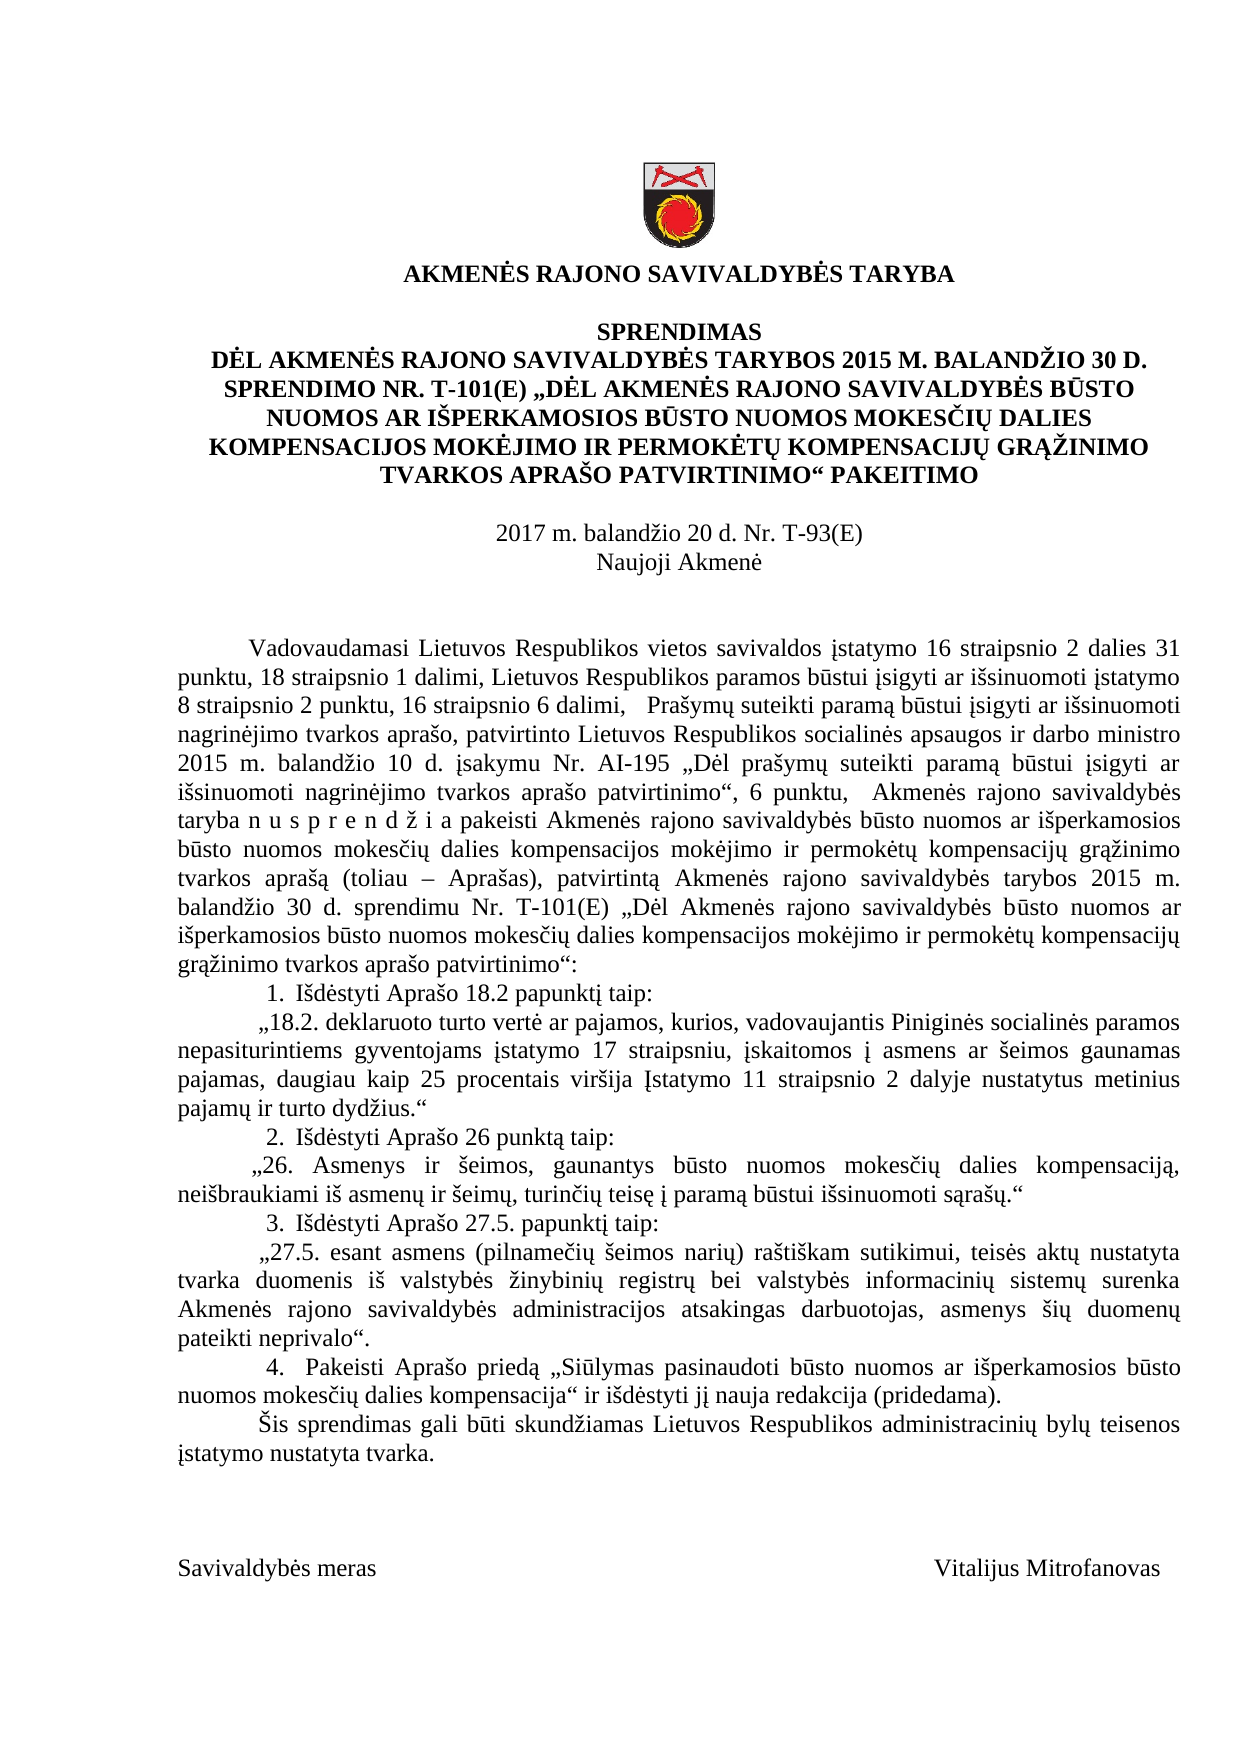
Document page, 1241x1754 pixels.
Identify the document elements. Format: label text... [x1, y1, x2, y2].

text Naujoji Akmenė [177, 547, 1181, 575]
text DĖL AKMENĖS RAJONO SAVIVALDYBĖS TARYBOS 2015 M. BALANDŽIO 30 D. SPRENDIMO NR. T-101(E) „DĖL AKMENĖS RAJONO SAVIVALDYBĖS BŪSTO NUOMOS AR IŠPERKAMOSIOS BŪSTO NUOMOS MOKESČIŲ DALIES KOMPENSACIJOS MOKĖJIMO IR PERMOKĖTŲ KOMPENSACIJŲ GRĄŽINIMO TVARKOS APRAŠO PATVIRTINIMO“ PAKEITIMO [177, 345, 1181, 489]
text „26. Asmenys ir šeimos, gaunantys būsto nuomos mokesčių dalies kompensaciją, neišbraukiami iš asmenų ir šeimų, turinčių teisę į paramą būstui išsinuomoti sąrašų.“ [177, 1150, 1181, 1208]
text 2017 m. balandžio 20 d. Nr. T-93(E) [177, 518, 1181, 547]
text SPRENDIMAS [177, 317, 1181, 345]
text AKMENĖS RAJONO SAVIVALDYBĖS TARYBA [177, 259, 1181, 288]
text „27.5. esant asmens (pilnamečių šeimos narių) raštiškam sutikimui, teisės aktų nustatyta tvarka duomenis iš valstybės žinybinių registrų bei valstybės informacinių sistemų surenka Akmenės rajono savivaldybės administracijos atsakingas darbuotojas, asmenys šių duomenų pateikti neprivalo“. [177, 1237, 1181, 1352]
text 1. Išdėstyti Aprašo 18.2 papunktį taip: [266, 978, 1181, 1007]
text Vadovaudamasi Lietuvos Respublikos vietos savivaldos įstatymo 16 straipsnio 2 dalies 31 punktu, 18 straipsnio 1 dalimi, Lietuvos Respublikos paramos būstui įsigyti ar išsinuomoti įstatymo 8 straipsnio 2 punktu, 16 straipsnio 6 dalimi, Prašymų suteikti paramą būstui įsigyti ar išsinuomoti nagrinėjimo tvarkos aprašo, patvirtinto Lietuvos Respublikos socialinės apsaugos ir darbo ministro 2015 m. balandžio 10 d. įsakymu Nr. AI-195 „Dėl prašymų suteikti paramą būstui įsigyti ar išsinuomoti nagrinėjimo tvarkos aprašo patvirtinimo“, 6 punktu, Akmenės rajono savivaldybės taryba n u s p r e n d ž i a pakeisti Akmenės rajono savivaldybės būsto nuomos ar išperkamosios būsto nuomos mokesčių dalies kompensacijos mokėjimo ir permokėtų kompensacijų grąžinimo tvarkos aprašą (toliau – Aprašas), patvirtintą Akmenės rajono savivaldybės tarybos 2015 m. balandžio 30 d. sprendimu Nr. T-101(E) „Dėl Akmenės rajono savivaldybės būsto nuomos ar išperkamosios būsto nuomos mokesčių dalies kompensacijos mokėjimo ir permokėtų kompensacijų grąžinimo tvarkos aprašo patvirtinimo“: [177, 633, 1181, 978]
text 3. Išdėstyti Aprašo 27.5. papunktį taip: [266, 1208, 1181, 1237]
text 2. Išdėstyti Aprašo 26 punktą taip: [266, 1122, 1181, 1150]
text 4. Pakeisti Aprašo priedą „Siūlymas pasinaudoti būsto nuomos ar išperkamosios būsto nuomos mokesčių dalies kompensacija“ ir išdėstyti jį nauja redakcija (pridedama). [177, 1352, 1181, 1409]
text „18.2. deklaruoto turto vertė ar pajamos, kurios, vadovaujantis Piniginės socialinės paramos nepasiturintiems gyventojams įstatymo 17 straipsniu, įskaitomos į asmens ar šeimos gaunamas pajamas, daugiau kaip 25 procentais viršija Įstatymo 11 straipsnio 2 dalyje nustatytus metinius pajamų ir turto dydžius.“ [177, 1007, 1181, 1122]
text Šis sprendimas gali būti skundžiamas Lietuvos Respublikos administracinių bylų teisenos įstatymo nustatyta tvarka. [177, 1409, 1181, 1467]
text Savivaldybės meras Vitalijus Mitrofanovas [177, 1553, 1181, 1582]
